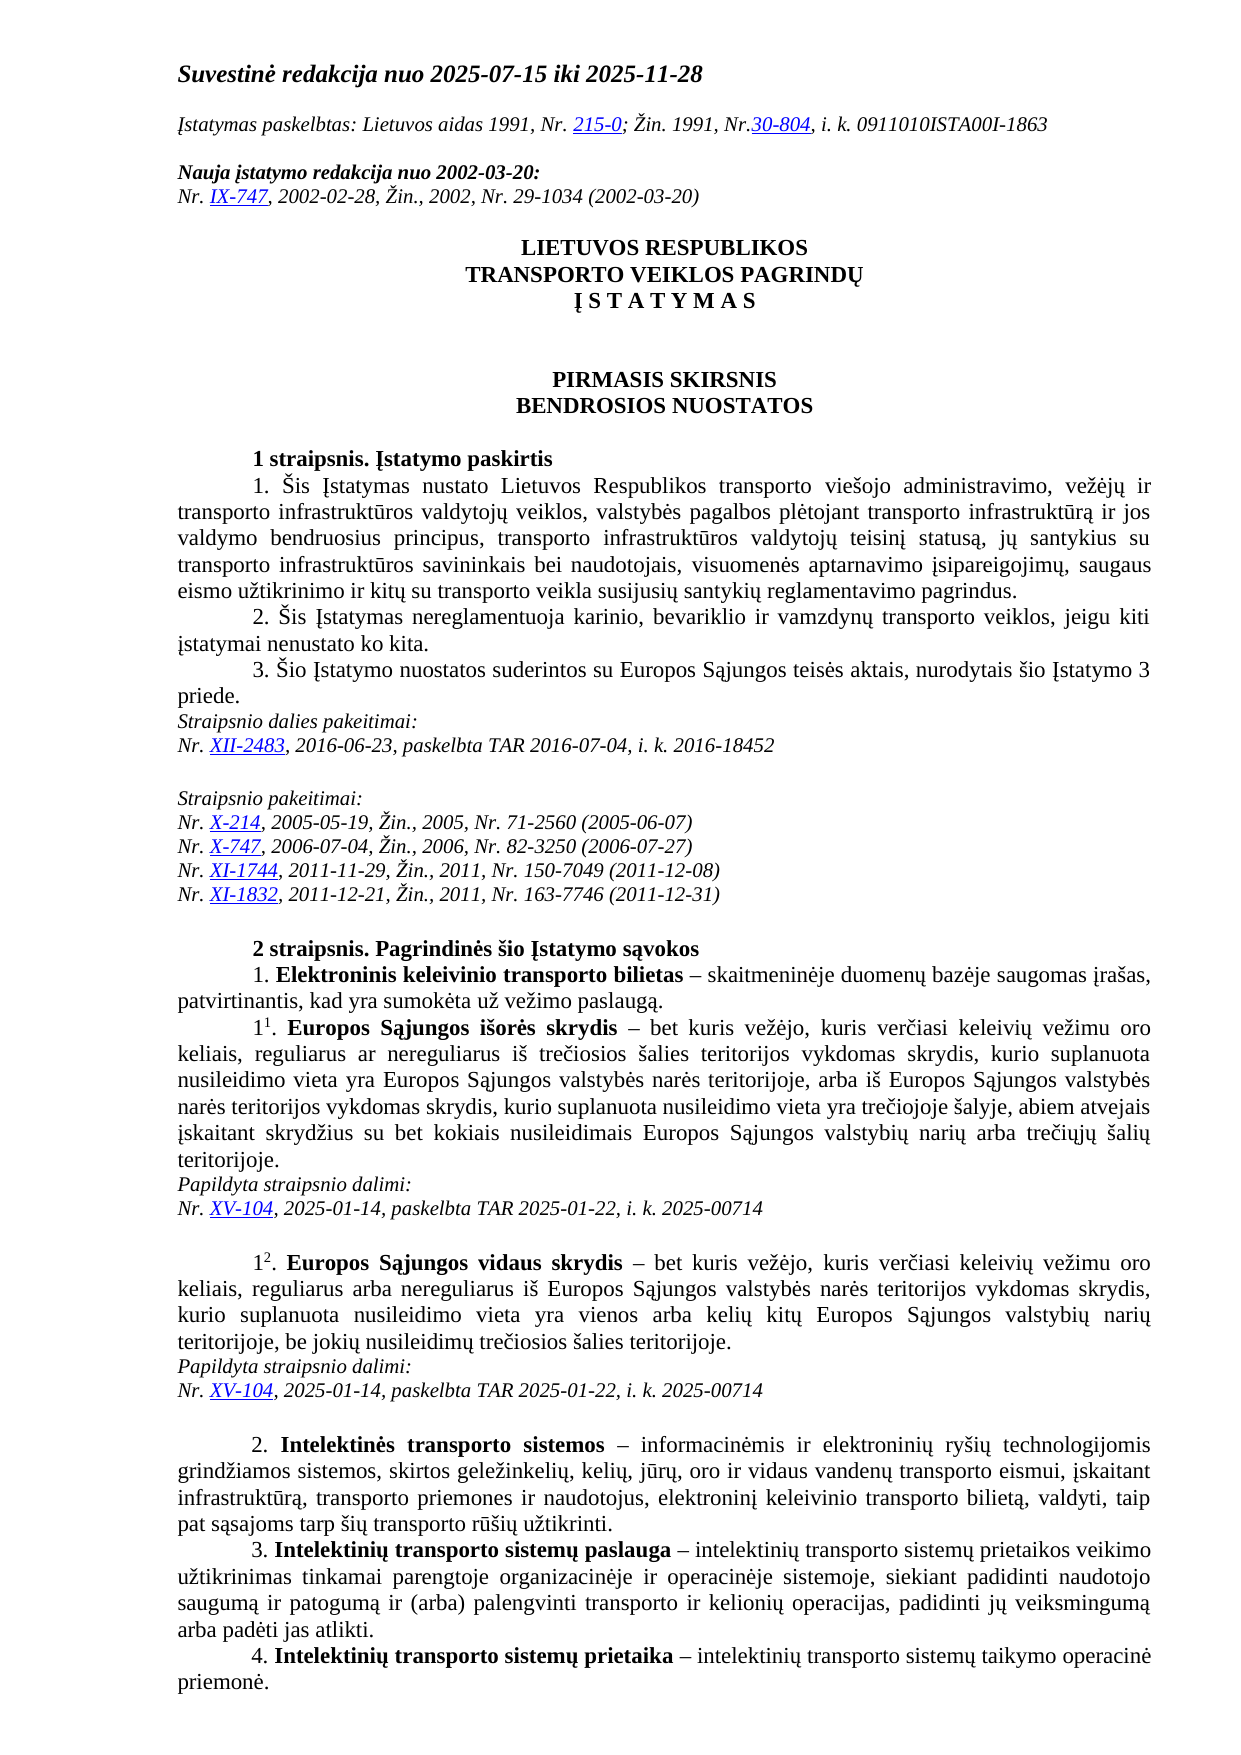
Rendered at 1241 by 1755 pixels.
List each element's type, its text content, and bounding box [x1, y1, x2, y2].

text Straipsnio pakeitimai: [177, 786, 1152, 810]
text Nr. XI-1832, 2011-12-21, Žin., 2011, Nr. 163-7746 (2011-12-31) [177, 882, 1152, 906]
text Nr. X-214, 2005-05-19, Žin., 2005, Nr. 71-2560 (2005-06-07) [177, 810, 1152, 834]
text PIRMASIS SKIRSNIS [177, 366, 1152, 393]
text Nr. XV-104, 2025-01-14, paskelbta TAR 2025-01-22, i. k. 2025-00714 [177, 1378, 1152, 1402]
text 3. Šio Įstatymo nuostatos suderintos su Europos Sąjungos teisės aktais, nurodytais šio Įstatymo 3 priede. [177, 656, 1152, 709]
text BENDROSIOS NUOSTATOS [177, 393, 1152, 419]
subtitle LIETUVOS RESPUBLIKOS [177, 234, 1152, 261]
text 1 straipsnis. Įstatymo paskirtis [177, 445, 1152, 472]
text 12. Europos Sąjungos vidaus skrydis – bet kuris vežėjo, kuris verčiasi keleivių vežimu oro keliais, reguliarus arba nereguliarus iš Europos Sąjungos valstybės narės teritorijos vykdomas skrydis, kurio suplanuota nusileidimo vieta yra vienos arba kelių kitų Europos Sąjungos valstybių narių teritorijoje, be jokių nusileidimų trečiosios šalies teritorijoje. [177, 1249, 1152, 1354]
text 3. Intelektinių transporto sistemų paslauga – intelektinių transporto sistemų prietaikos veikimo užtikrinimas tinkamai parengtoje organizacinėje ir operacinėje sistemoje, siekiant padidinti naudotojo saugumą ir patogumą ir (arba) palengvinti transporto ir kelionių operacijas, padidinti jų veiksmingumą arba padėti jas atlikti. [177, 1537, 1152, 1642]
text 4. Intelektinių transporto sistemų prietaika – intelektinių transporto sistemų taikymo operacinė priemonė. [177, 1642, 1152, 1695]
text TRANSPORTO VEIKLOS PAGRINDŲ [177, 261, 1152, 287]
text Nr. IX-747, 2002-02-28, Žin., 2002, Nr. 29-1034 (2002-03-20) [177, 184, 1152, 208]
text Nr. XII-2483, 2016-06-23, paskelbta TAR 2016-07-04, i. k. 2016-18452 [177, 733, 1152, 757]
text Nr. XI-1744, 2011-11-29, Žin., 2011, Nr. 150-7049 (2011-12-08) [177, 858, 1152, 882]
text Papildyta straipsnio dalimi: [177, 1172, 1152, 1196]
text 2 straipsnis. Pagrindinės šio Įstatymo sąvokos [177, 935, 1152, 961]
text 1. Šis Įstatymas nustato Lietuvos Respublikos transporto viešojo administravimo, vežėjų ir transporto infrastruktūros valdytojų veiklos, valstybės pagalbos plėtojant transporto infrastruktūrą ir jos valdymo bendruosius principus, transporto infrastruktūros valdytojų teisinį statusą, jų santykius su transporto infrastruktūros savininkais bei naudotojais, visuomenės aptarnavimo įsipareigojimų, saugaus eismo užtikrinimo ir kitų su transporto veikla susijusių santykių reglamentavimo pagrindus. [177, 472, 1152, 603]
text 1. Elektroninis keleivinio transporto bilietas – skaitmeninėje duomenų bazėje saugomas įrašas, patvirtinantis, kad yra sumokėta už vežimo paslaugą. [177, 961, 1152, 1014]
text 2. Intelektinės transporto sistemos – informacinėmis ir elektroninių ryšių technologijomis grindžiamos sistemos, skirtos geležinkelių, kelių, jūrų, oro ir vidaus vandenų transporto eismui, įskaitant infrastruktūrą, transporto priemones ir naudotojus, elektroninį keleivinio transporto bilietą, valdyti, taip pat sąsajoms tarp šių transporto rūšių užtikrinti. [177, 1431, 1152, 1537]
text 11. Europos Sąjungos išorės skrydis – bet kuris vežėjo, kuris verčiasi keleivių vežimu oro keliais, reguliarus ar nereguliarus iš trečiosios šalies teritorijos vykdomas skrydis, kurio suplanuota nusileidimo vieta yra Europos Sąjungos valstybės narės teritorijoje, arba iš Europos Sąjungos valstybės narės teritorijos vykdomas skrydis, kurio suplanuota nusileidimo vieta yra trečiojoje šalyje, abiem atvejais įskaitant skrydžius su bet kokiais nusileidimais Europos Sąjungos valstybių narių arba trečiųjų šalių teritorijoje. [177, 1014, 1152, 1172]
text Straipsnio dalies pakeitimai: [177, 709, 1152, 733]
text Nr. XV-104, 2025-01-14, paskelbta TAR 2025-01-22, i. k. 2025-00714 [177, 1196, 1152, 1220]
text Suvestinė redakcija nuo 2025-07-15 iki 2025-11-28 [177, 59, 1152, 88]
text Į S T A T Y M A S [177, 287, 1152, 313]
text Nr. X-747, 2006-07-04, Žin., 2006, Nr. 82-3250 (2006-07-27) [177, 834, 1152, 858]
text Įstatymas paskelbtas: Lietuvos aidas 1991, Nr. 215-0; Žin. 1991, Nr.30-804, i. k. 0911010ISTA00I-1863 [177, 112, 1152, 136]
text Papildyta straipsnio dalimi: [177, 1354, 1152, 1378]
text Nauja įstatymo redakcija nuo 2002-03-20: [177, 160, 1152, 184]
text 2. Šis Įstatymas nereglamentuoja karinio, bevariklio ir vamzdynų transporto veiklos, jeigu kiti įstatymai nenustato ko kita. [177, 603, 1152, 656]
